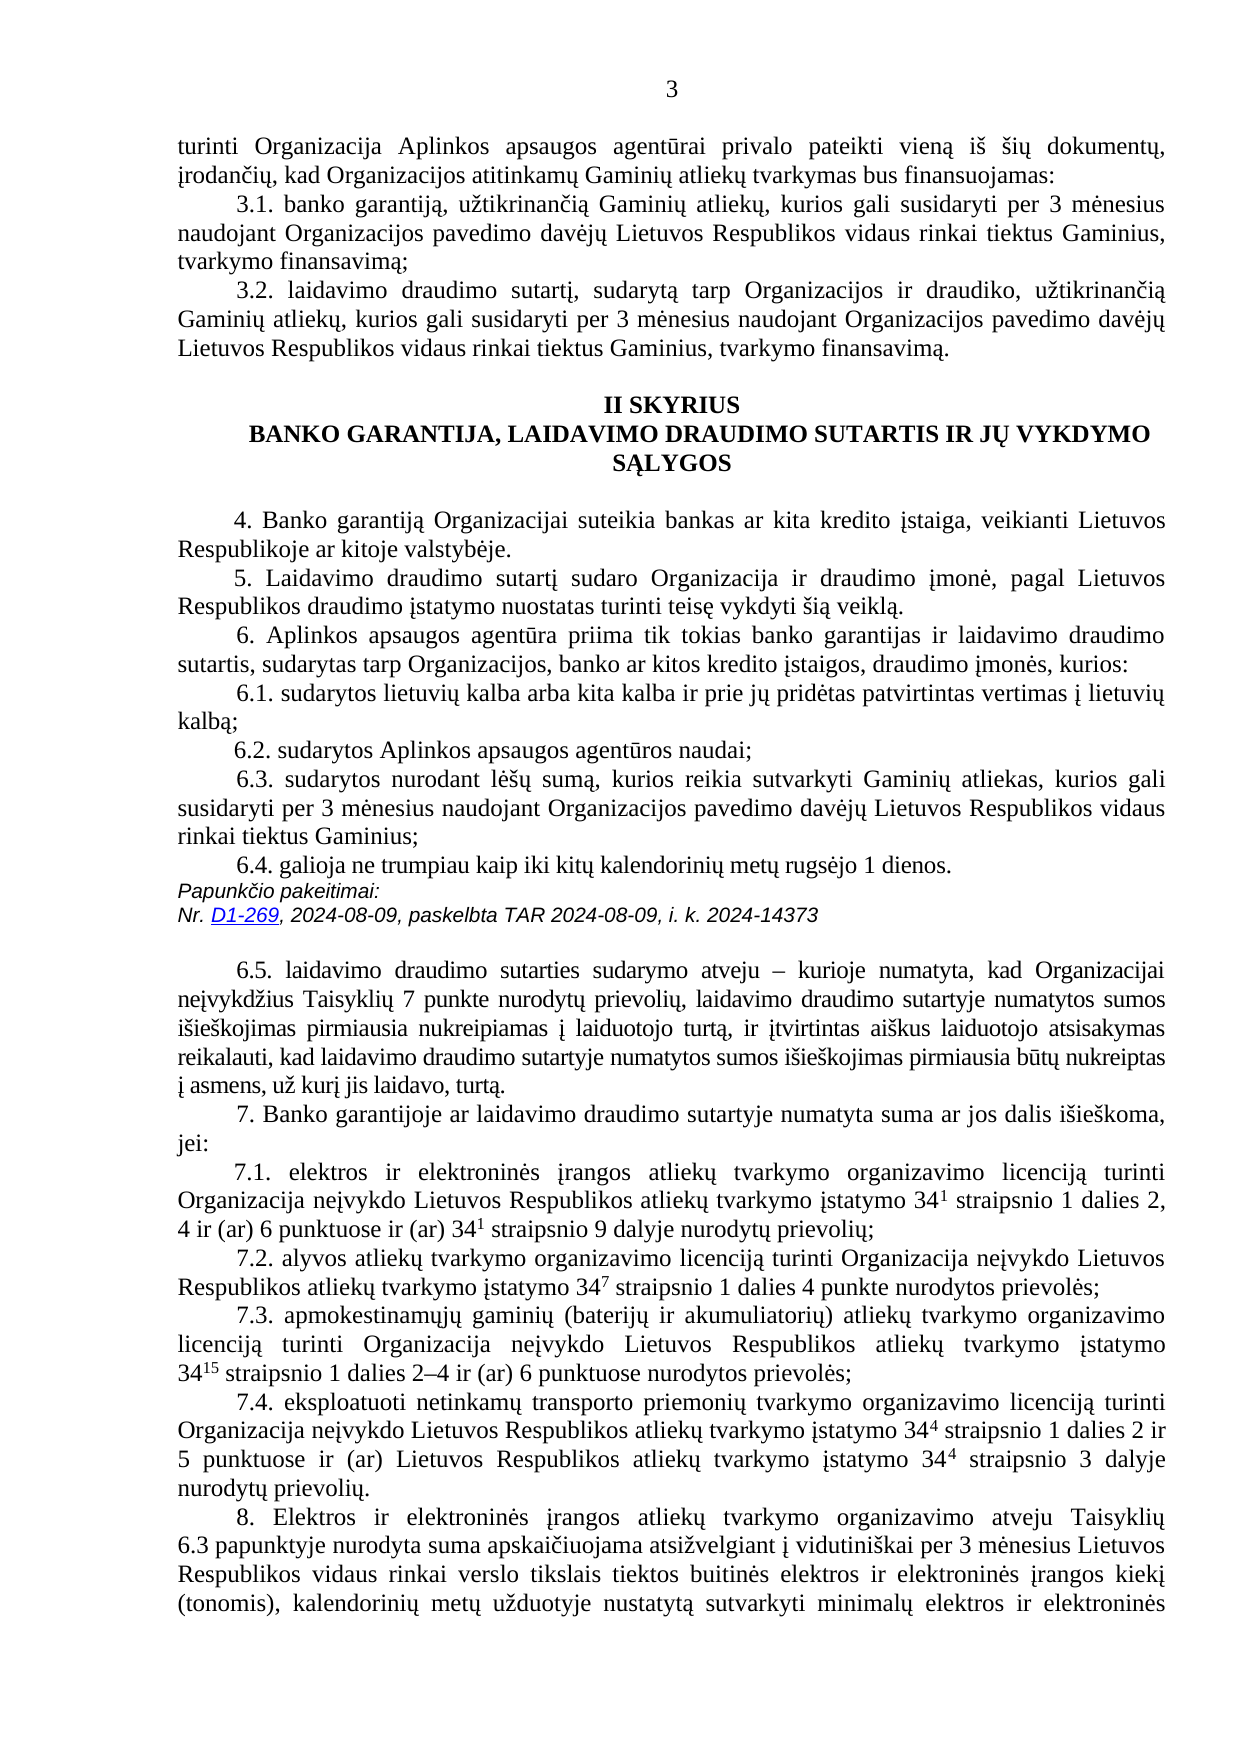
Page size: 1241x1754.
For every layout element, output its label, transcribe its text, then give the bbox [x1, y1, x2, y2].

text BANKO GARANTIJA, LAIDAVIMO DRAUDIMO SUTARTIS IR JŲ VYKDYMO SĄLYGOS [177, 419, 1166, 476]
text 6.4. galioja ne trumpiau kaip iki kitų kalendorinių metų rugsėjo 1 dienos. [177, 850, 1166, 879]
text 6.5. laidavimo draudimo sutarties sudarymo atveju – kurioje numatyta, kad Organizacijai neįvykdžius Taisyklių 7 punkte nurodytų prievolių, laidavimo draudimo sutartyje numatytos sumos išieškojimas pirmiausia nukreipiamas į laiduotojo turtą, ir įtvirtintas aiškus laiduotojo atsisakymas reikalauti, kad laidavimo draudimo sutartyje numatytos sumos išieškojimas pirmiausia būtų nukreiptas į asmens, už kurį jis laidavo, turtą. [177, 956, 1166, 1099]
text 6.1. sudarytos lietuvių kalba arba kita kalba ir prie jų pridėtas patvirtintas vertimas į lietuvių kalbą; [177, 678, 1166, 735]
text 4. Banko garantiją Organizacijai suteikia bankas ar kita kredito įstaiga, veikianti Lietuvos Respublikoje ar kitoje valstybėje. [177, 505, 1166, 563]
text 7. Banko garantijoje ar laidavimo draudimo sutartyje numatyta suma ar jos dalis išieškoma, jei: [177, 1099, 1166, 1157]
text II Skyrius [177, 390, 1166, 419]
text 7.4. eksploatuoti netinkamų transporto priemonių tvarkymo organizavimo licenciją turinti Organizacija neįvykdo Lietuvos Respublikos atliekų tvarkymo įstatymo 344 straipsnio 1 dalies 2 ir 5 punktuose ir (ar) Lietuvos Respublikos atliekų tvarkymo įstatymo 344 straipsnio 3 dalyje nurodytų prievolių. [177, 1387, 1166, 1502]
text 8. Elektros ir elektroninės įrangos atliekų tvarkymo organizavimo atveju Taisyklių 6.3 papunktyje nurodyta suma apskaičiuojama atsižvelgiant į vidutiniškai per 3 mėnesius Lietuvos Respublikos vidaus rinkai verslo tikslais tiektos buitinės elektros ir elektroninės įrangos kiekį (tonomis), kalendorinių metų užduotyje nustatytą sutvarkyti minimalų elektros ir elektroninės [177, 1502, 1166, 1617]
text 5. Laidavimo draudimo sutartį sudaro Organizacija ir draudimo įmonė, pagal Lietuvos Respublikos draudimo įstatymo nuostatas turinti teisę vykdyti šią veiklą. [177, 563, 1166, 620]
text 7.2. alyvos atliekų tvarkymo organizavimo licenciją turinti Organizacija neįvykdo Lietuvos Respublikos atliekų tvarkymo įstatymo 347 straipsnio 1 dalies 4 punkte nurodytos prievolės; [177, 1243, 1166, 1301]
text 3.2. laidavimo draudimo sutartį, sudarytą tarp Organizacijos ir draudiko, užtikrinančią Gaminių atliekų, kurios gali susidaryti per 3 mėnesius naudojant Organizacijos pavedimo davėjų Lietuvos Respublikos vidaus rinkai tiektus Gaminius, tvarkymo finansavimą. [177, 275, 1166, 361]
text turinti Organizacija Aplinkos apsaugos agentūrai privalo pateikti vieną iš šių dokumentų, įrodančių, kad Organizacijos atitinkamų Gaminių atliekų tvarkymas bus finansuojamas: [177, 131, 1166, 189]
text 6.2. sudarytos Aplinkos apsaugos agentūros naudai; [177, 735, 1166, 764]
text Nr. D1-269, 2024-08-09, paskelbta TAR 2024-08-09, i. k. 2024-14373 [177, 903, 1166, 927]
text 7.3. apmokestinamųjų gaminių (baterijų ir akumuliatorių) atliekų tvarkymo organizavimo licenciją turinti Organizacija neįvykdo Lietuvos Respublikos atliekų tvarkymo įstatymo 3415 straipsnio 1 dalies 2–4 ir (ar) 6 punktuose nurodytos prievolės; [177, 1301, 1166, 1387]
text 6. Aplinkos apsaugos agentūra priima tik tokias banko garantijas ir laidavimo draudimo sutartis, sudarytas tarp Organizacijos, banko ar kitos kredito įstaigos, draudimo įmonės, kurios: [177, 620, 1166, 678]
text Papunkčio pakeitimai: [177, 879, 1166, 903]
text 7.1. elektros ir elektroninės įrangos atliekų tvarkymo organizavimo licenciją turinti Organizacija neįvykdo Lietuvos Respublikos atliekų tvarkymo įstatymo 341 straipsnio 1 dalies 2, 4 ir (ar) 6 punktuose ir (ar) 341 straipsnio 9 dalyje nurodytų prievolių; [177, 1157, 1166, 1243]
text 6.3. sudarytos nurodant lėšų sumą, kurios reikia sutvarkyti Gaminių atliekas, kurios gali susidaryti per 3 mėnesius naudojant Organizacijos pavedimo davėjų Lietuvos Respublikos vidaus rinkai tiektus Gaminius; [177, 764, 1166, 850]
text 3.1. banko garantiją, užtikrinančią Gaminių atliekų, kurios gali susidaryti per 3 mėnesius naudojant Organizacijos pavedimo davėjų Lietuvos Respublikos vidaus rinkai tiektus Gaminius, tvarkymo finansavimą; [177, 189, 1166, 275]
